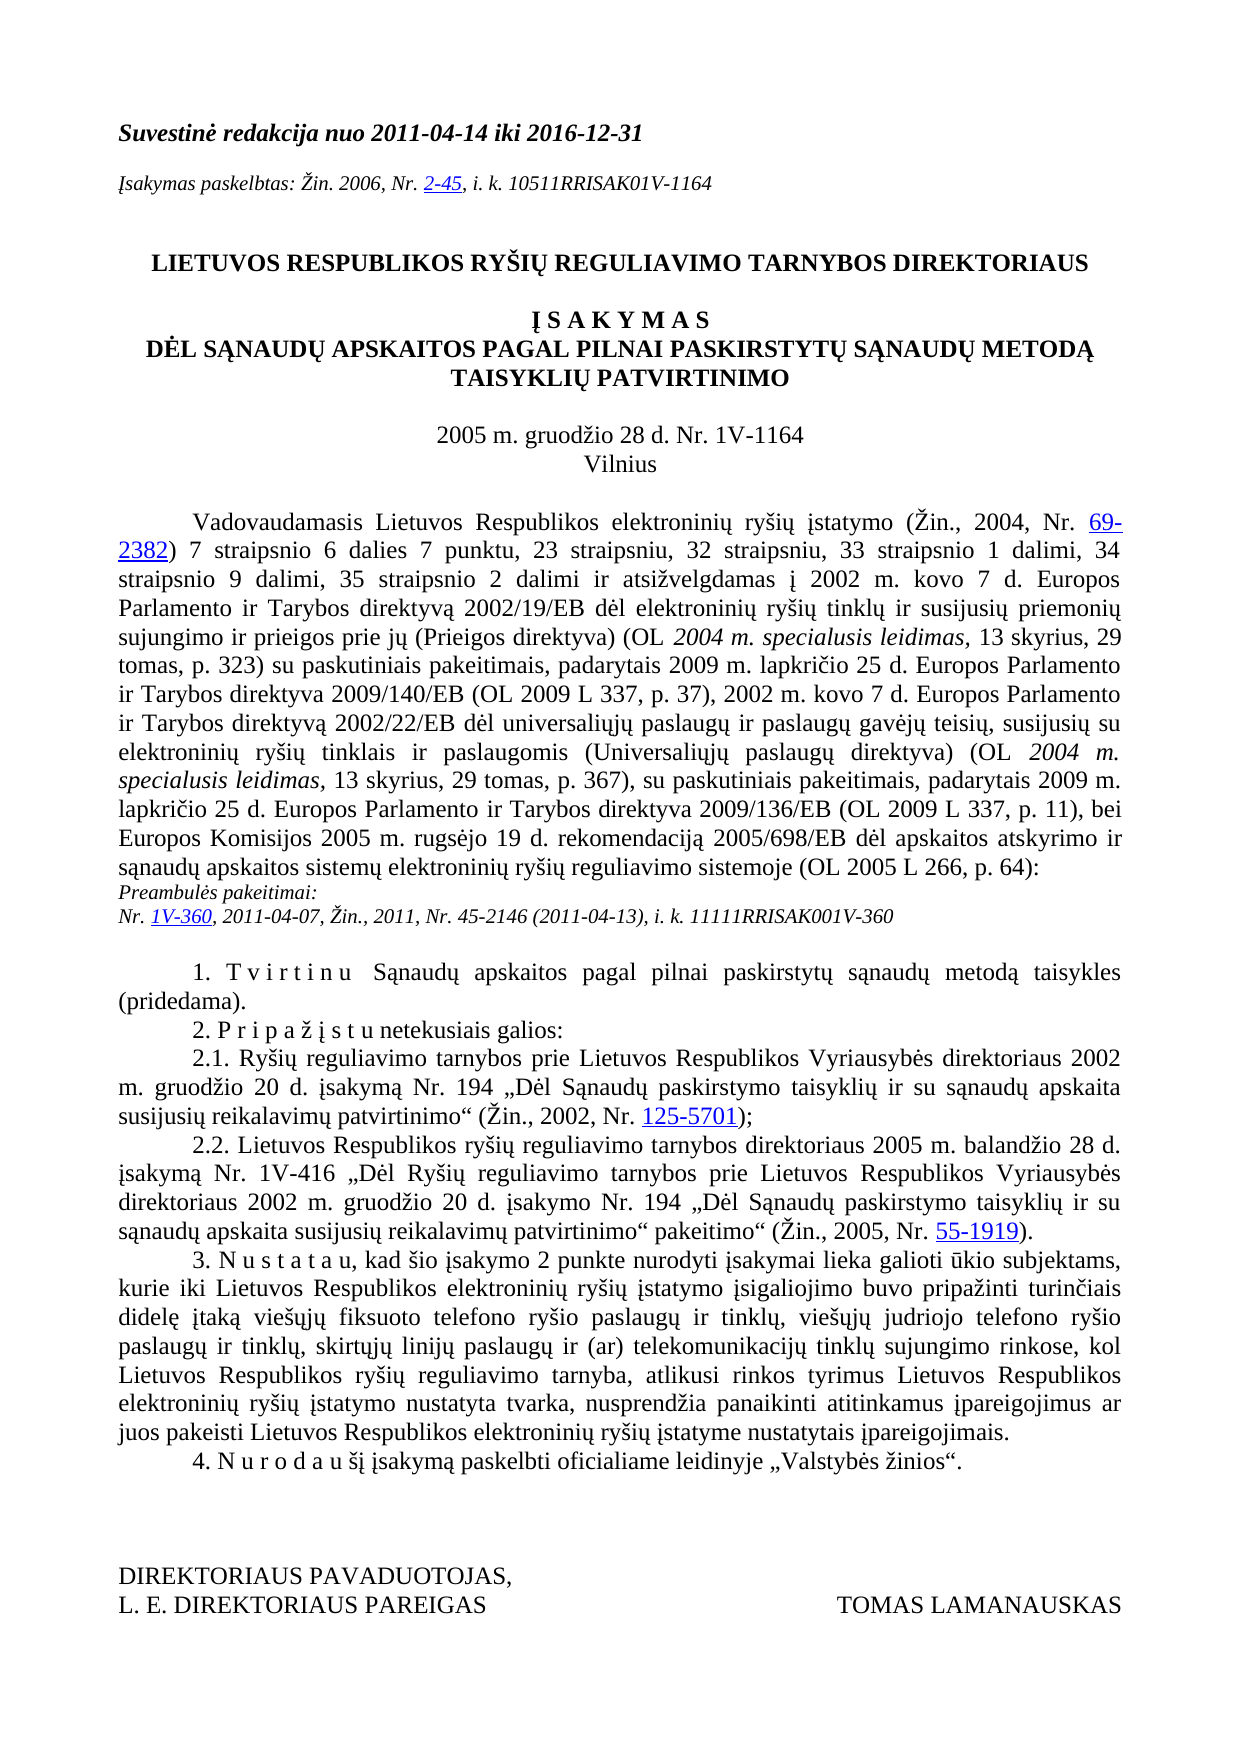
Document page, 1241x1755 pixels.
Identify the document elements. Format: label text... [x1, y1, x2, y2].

text Preambulės pakeitimai: [118, 880, 1122, 904]
text Į S A K Y M A S [118, 305, 1122, 334]
text 4. Nurodau šį įsakymą paskelbti oficialiame leidinyje „Valstybės žinios“. [118, 1446, 1122, 1475]
text DĖL SĄNAUDŲ APSKAITOS PAGAL PILNAI PASKIRSTYTŲ SĄNAUDŲ METODĄ TAISYKLIŲ PATVIRTINIMO [118, 334, 1122, 392]
text 1. Tvirtinu Sąnaudų apskaitos pagal pilnai paskirstytų sąnaudų metodą taisykles (pridedama). [118, 957, 1122, 1015]
text Vadovaudamasis Lietuvos Respublikos elektroninių ryšių įstatymo (Žin., 2004, Nr. 69-2382) 7 straipsnio 6 dalies 7 punktu, 23 straipsniu, 32 straipsniu, 33 straipsnio 1 dalimi, 34 straipsnio 9 dalimi, 35 straipsnio 2 dalimi ir atsižvelgdamas į 2002 m. kovo 7 d. Europos Parlamento ir Tarybos direktyvą 2002/19/EB dėl elektroninių ryšių tinklų ir susijusių priemonių sujungimo ir prieigos prie jų (Prieigos direktyva) (OL 2004 m. specialusis leidimas, 13 skyrius, 29 tomas, p. 323) su paskutiniais pakeitimais, padarytais 2009 m. lapkričio 25 d. Europos Parlamento ir Tarybos direktyva 2009/140/EB (OL 2009 L 337, p. 37), 2002 m. kovo 7 d. Europos Parlamento ir Tarybos direktyvą 2002/22/EB dėl universaliųjų paslaugų ir paslaugų gavėjų teisių, susijusių su elektroninių ryšių tinklais ir paslaugomis (Universaliųjų paslaugų direktyva) (OL 2004 m. specialusis leidimas, 13 skyrius, 29 tomas, p. 367), su paskutiniais pakeitimais, padarytais 2009 m. lapkričio 25 d. Europos Parlamento ir Tarybos direktyva 2009/136/EB (OL 2009 L 337, p. 11), bei Europos Komisijos 2005 m. rugsėjo 19 d. rekomendaciją 2005/698/EB dėl apskaitos atskyrimo ir sąnaudų apskaitos sistemų elektroninių ryšių reguliavimo sistemoje (OL 2005 L 266, p. 64): [118, 507, 1122, 880]
text DIREKTORIAUS PAVADUOTOJAS, [118, 1561, 1122, 1590]
text Vilnius [118, 449, 1122, 478]
text Nr. 1V-360, 2011-04-07, Žin., 2011, Nr. 45-2146 (2011-04-13), i. k. 11111RRISAK001V-360 [118, 904, 1122, 928]
text L. E. DIREKTORIAUS PAREIGAS TOMAS LAMANAUSKAS [118, 1590, 1122, 1618]
text 3. Nustatau, kad šio įsakymo 2 punkte nurodyti įsakymai lieka galioti ūkio subjektams, kurie iki Lietuvos Respublikos elektroninių ryšių įstatymo įsigaliojimo buvo pripažinti turinčiais didelę įtaką viešųjų fiksuoto telefono ryšio paslaugų ir tinklų, viešųjų judriojo telefono ryšio paslaugų ir tinklų, skirtųjų linijų paslaugų ir (ar) telekomunikacijų tinklų sujungimo rinkose, kol Lietuvos Respublikos ryšių reguliavimo tarnyba, atlikusi rinkos tyrimus Lietuvos Respublikos elektroninių ryšių įstatymo nustatyta tvarka, nusprendžia panaikinti atitinkamus įpareigojimus ar juos pakeisti Lietuvos Respublikos elektroninių ryšių įstatyme nustatytais įpareigojimais. [118, 1245, 1122, 1446]
text LIETUVOS RESPUBLIKOS RYŠIŲ REGULIAVIMO TARNYBOS DIREKTORIAUS [118, 248, 1122, 277]
text 2. Pripažįstu netekusiais galios: [118, 1015, 1122, 1043]
text 2005 m. gruodžio 28 d. Nr. 1V-1164 [118, 420, 1122, 449]
text 2.2. Lietuvos Respublikos ryšių reguliavimo tarnybos direktoriaus 2005 m. balandžio 28 d. įsakymą Nr. 1V-416 „Dėl Ryšių reguliavimo tarnybos prie Lietuvos Respublikos Vyriausybės direktoriaus 2002 m. gruodžio 20 d. įsakymo Nr. 194 „Dėl Sąnaudų paskirstymo taisyklių ir su sąnaudų apskaita susijusių reikalavimų patvirtinimo“ pakeitimo“ (Žin., 2005, Nr. 55-1919). [118, 1130, 1122, 1245]
text 2.1. Ryšių reguliavimo tarnybos prie Lietuvos Respublikos Vyriausybės direktoriaus 2002 m. gruodžio 20 d. įsakymą Nr. 194 „Dėl Sąnaudų paskirstymo taisyklių ir su sąnaudų apskaita susijusių reikalavimų patvirtinimo“ (Žin., 2002, Nr. 125-5701); [118, 1043, 1122, 1130]
text Įsakymas paskelbtas: Žin. 2006, Nr. 2-45, i. k. 10511RRISAK01V-1164 [118, 171, 1122, 195]
text Suvestinė redakcija nuo 2011-04-14 iki 2016-12-31 [118, 118, 1122, 147]
